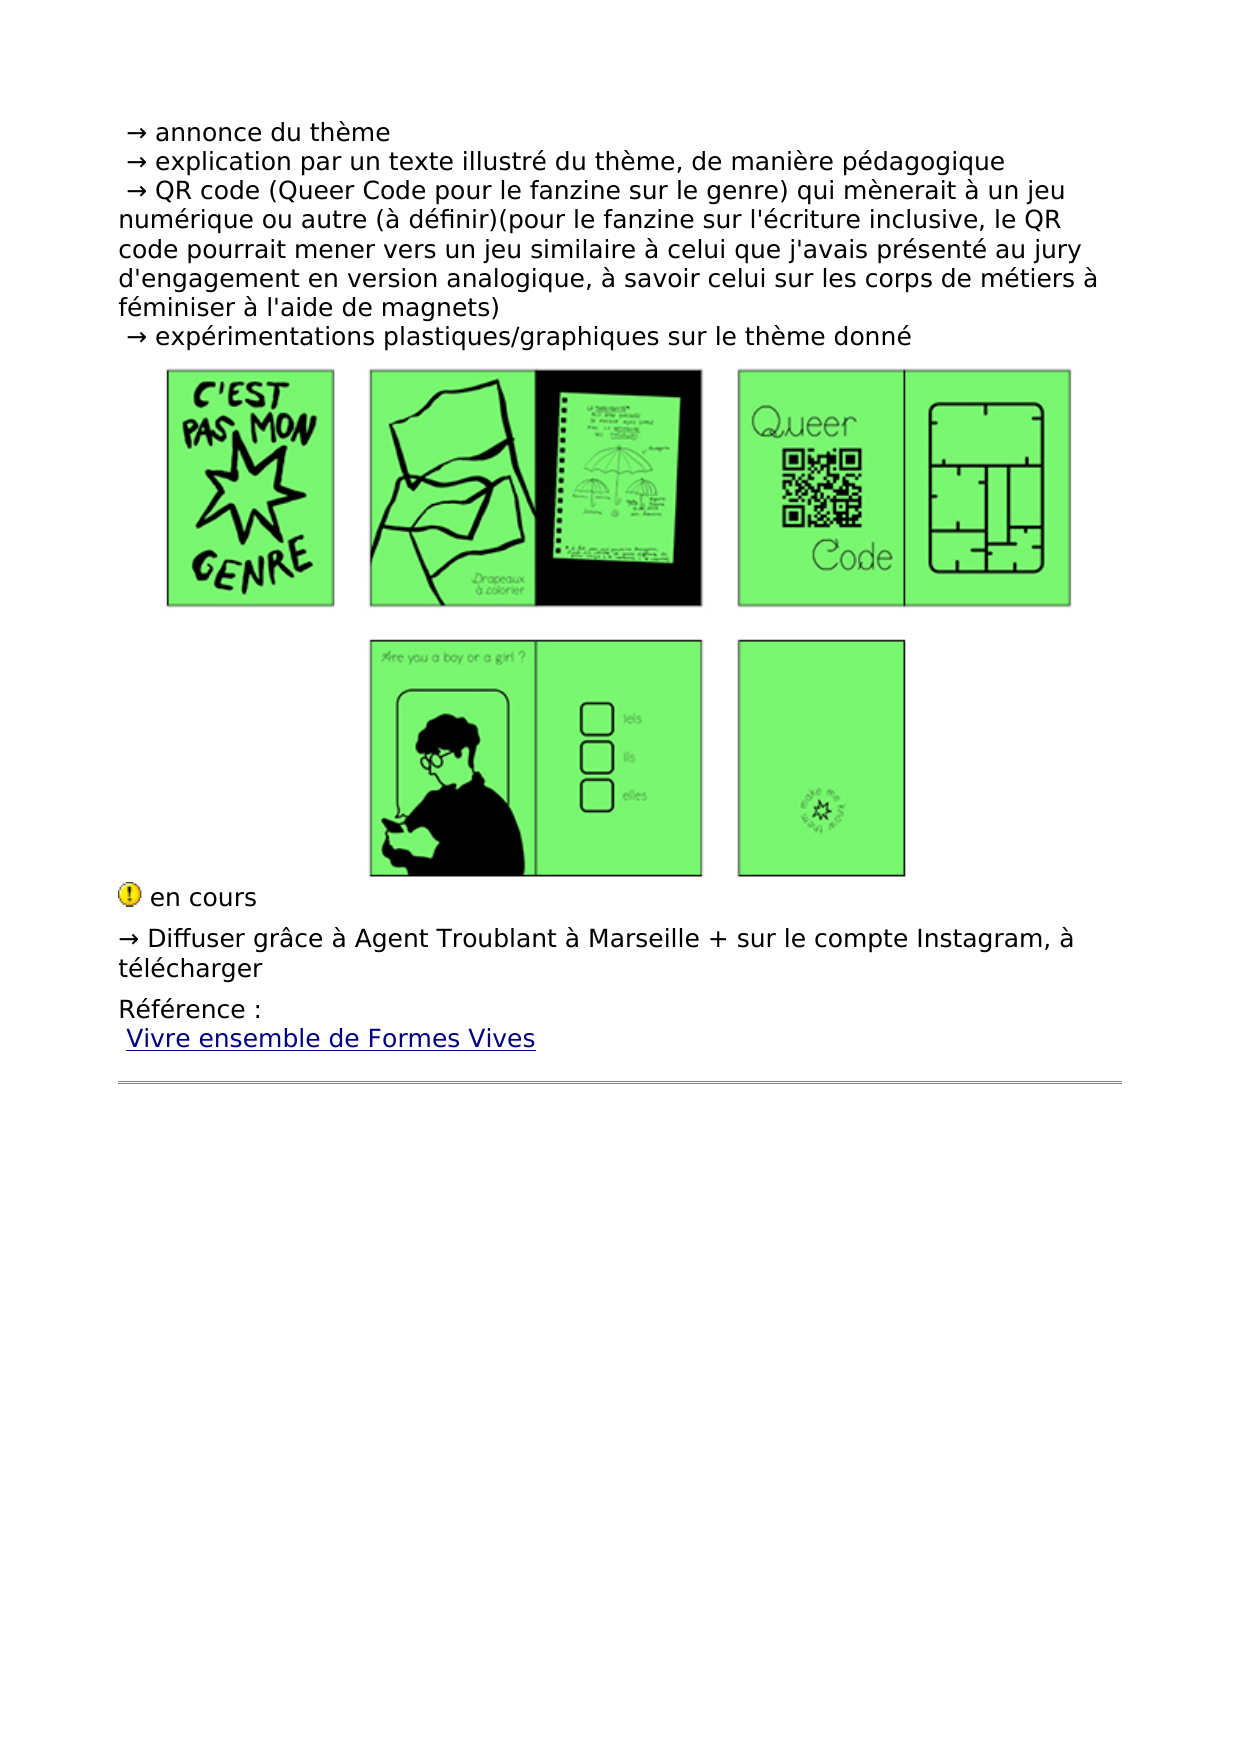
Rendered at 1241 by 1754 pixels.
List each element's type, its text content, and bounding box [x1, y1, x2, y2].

text Référence : Vivre ensemble de Formes Vives [118, 995, 1122, 1054]
picture [161, 363, 1079, 883]
text → annonce du thème → explication par un texte illustré du thème, de manière pédagogique → QR code (Queer Code pour le fanzine sur le genre) qui mènerait à un jeu numérique ou autre (à définir)(pour le fanzine sur l'écriture inclusive, le QR code pourrait mener vers un jeu similaire à celui que j'avais présenté au jury d'engagement en version analogique, à savoir celui sur les corps de métiers à féminiser à l'aide de magnets) → expérimentations plastiques/graphiques sur le thème donné [118, 118, 1122, 351]
text en cours [118, 364, 1122, 912]
picture [118, 882, 142, 907]
text → Diffuser grâce à Agent Troublant à Marseille + sur le compte Instagram, à télécharger [118, 924, 1122, 983]
